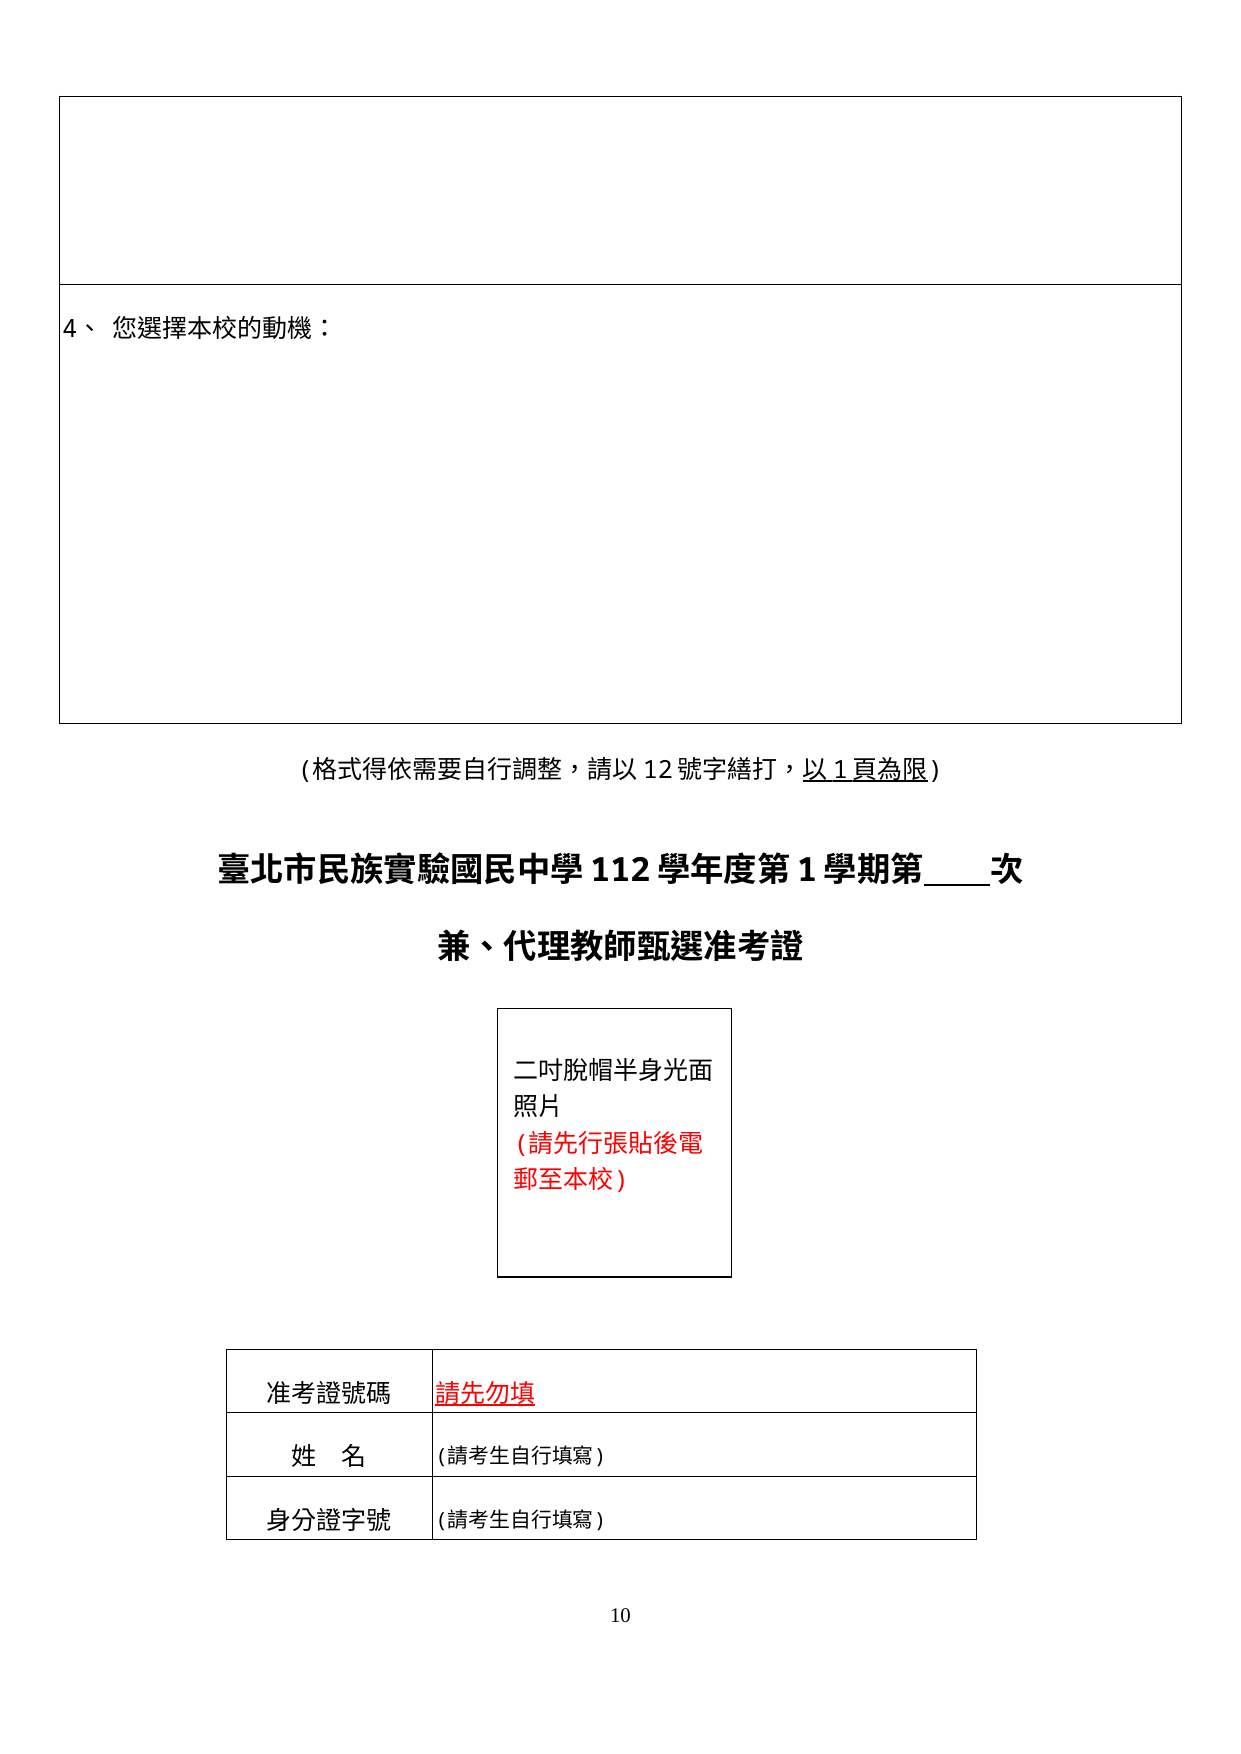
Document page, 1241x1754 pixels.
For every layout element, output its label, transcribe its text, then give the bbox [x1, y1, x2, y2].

text (格式得依需要自行調整，請以12號字繕打，以1頁為限) [75, 749, 1165, 785]
text 兼、代理教師甄選准考證 [75, 897, 1165, 974]
table_cell 您選擇本校的動機： [60, 285, 1181, 723]
table_cell 姓 名 [227, 1413, 432, 1476]
table_cell [60, 97, 1181, 284]
table_cell (請考生自行填寫) [433, 1477, 976, 1539]
table_cell (請考生自行填寫) [433, 1413, 976, 1476]
text (請先行張貼後電郵至本校) [513, 1123, 716, 1196]
text 二吋脫帽半身光面照片 [513, 1051, 716, 1123]
table_cell 身分證字號 [227, 1477, 432, 1539]
table_header 准考證號碼 [227, 1350, 432, 1412]
text 臺北市民族實驗國民中學112學年度第1學期第 次 [75, 819, 1165, 897]
table_header 請先勿填 [433, 1350, 976, 1412]
